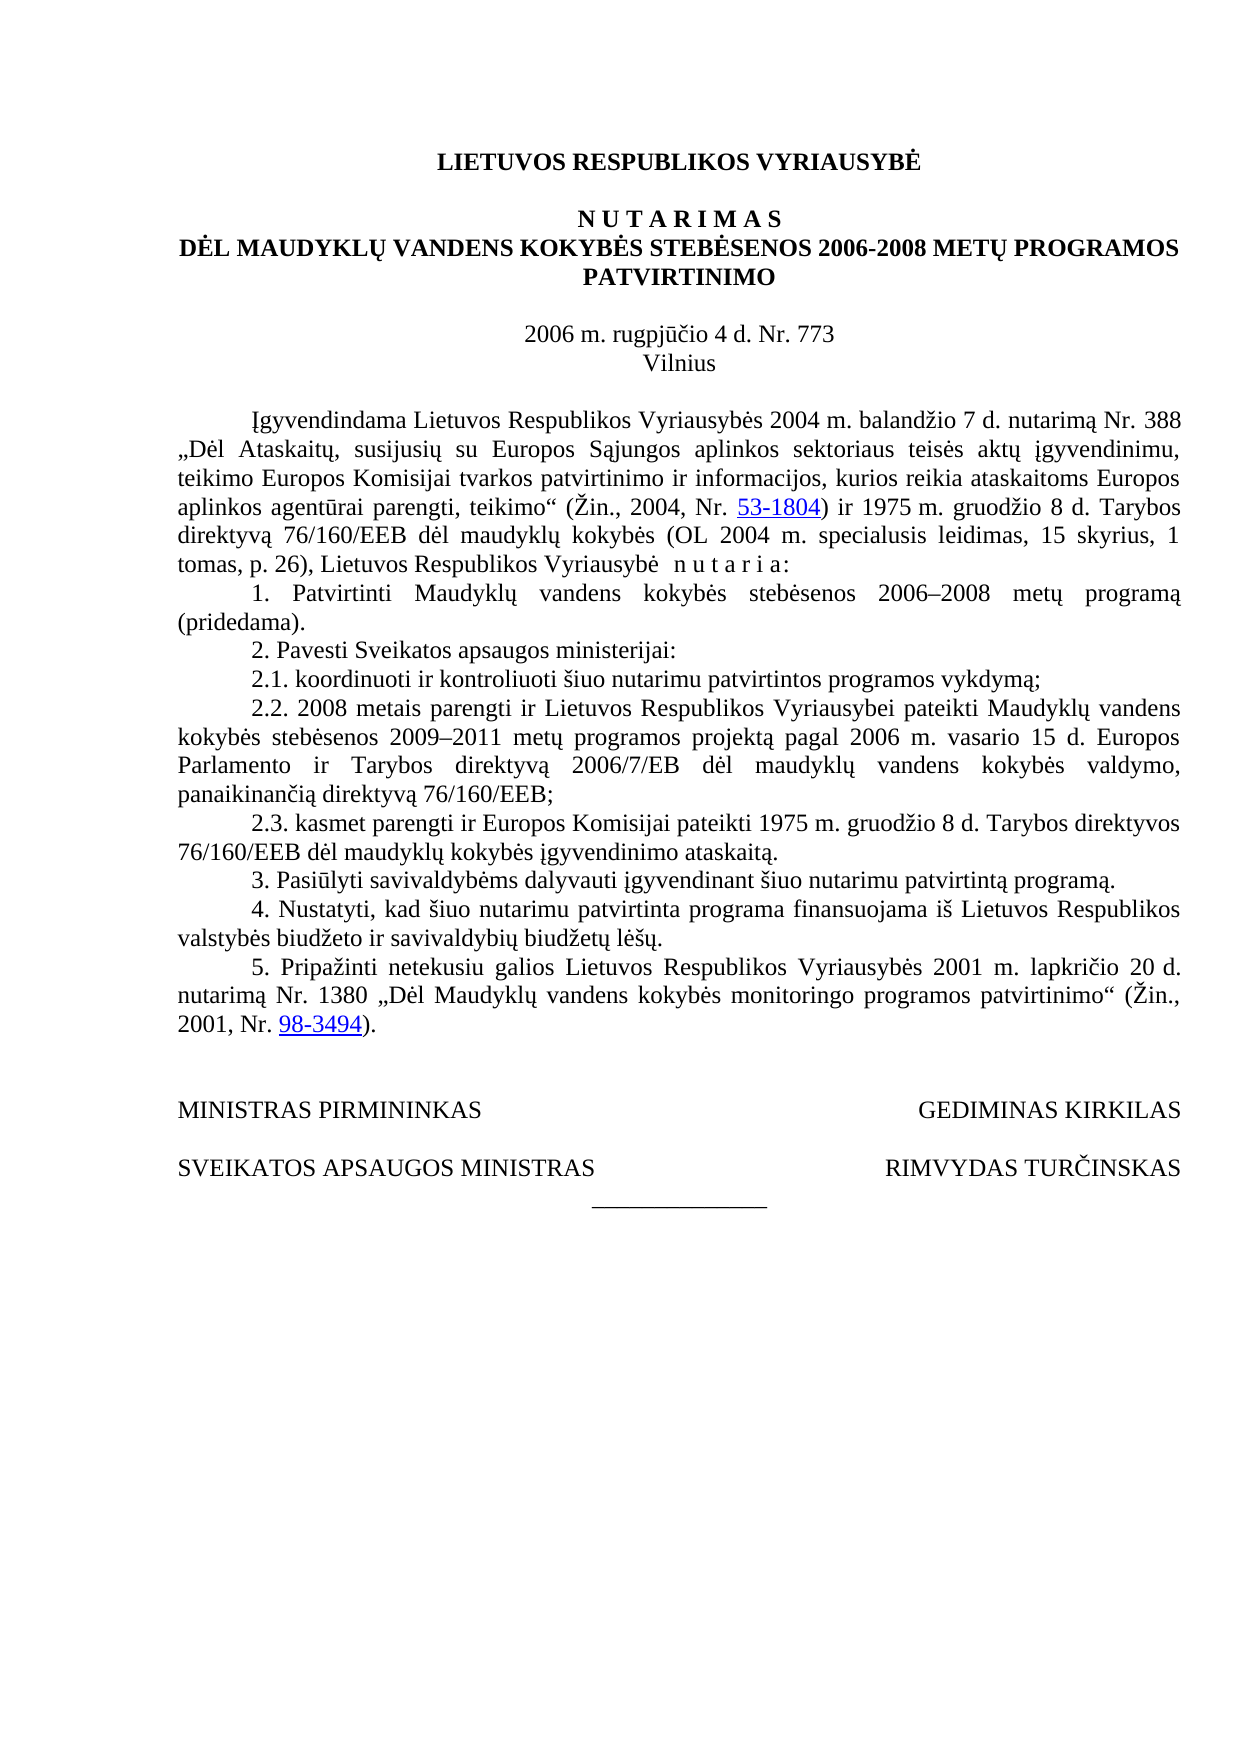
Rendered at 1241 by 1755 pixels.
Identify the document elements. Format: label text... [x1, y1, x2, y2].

text 1. Patvirtinti Maudyklų vandens kokybės stebėsenos 2006–2008 metų programą (pridedama). [177, 578, 1181, 636]
text 2006 m. rugpjūčio 4 d. Nr. 773 [177, 319, 1181, 348]
text N U T A R I M A S [177, 204, 1181, 233]
text 3. Pasiūlyti savivaldybėms dalyvauti įgyvendinant šiuo nutarimu patvirtintą programą. [177, 866, 1181, 894]
text 2. Pavesti Sveikatos apsaugos ministerijai: [177, 636, 1181, 664]
text Įgyvendindama Lietuvos Respublikos Vyriausybės 2004 m. balandžio 7 d. nutarimą Nr. 388 „Dėl Ataskaitų, susijusių su Europos Sąjungos aplinkos sektoriaus teisės aktų įgyvendinimu, teikimo Europos Komisijai tvarkos patvirtinimo ir informacijos, kurios reikia ataskaitoms Europos aplinkos agentūrai parengti, teikimo“ (Žin., 2004, Nr. 53-1804) ir 1975 m. gruodžio 8 d. Tarybos direktyvą 76/160/EEB dėl maudyklų kokybės (OL 2004 m. specialusis leidimas, 15 skyrius, 1 tomas, p. 26), Lietuvos Respublikos Vyriausybė nutaria: [177, 406, 1181, 578]
text Vilnius [177, 348, 1181, 377]
text LIETUVOS RESPUBLIKOS VYRIAUSYBĖ [177, 147, 1181, 176]
text Sveikatos apsaugos ministras Rimvydas Turčinskas [177, 1153, 1181, 1182]
text 2.2. 2008 metais parengti ir Lietuvos Respublikos Vyriausybei pateikti Maudyklų vandens kokybės stebėsenos 2009–2011 metų programos projektą pagal 2006 m. vasario 15 d. Europos Parlamento ir Tarybos direktyvą 2006/7/EB dėl maudyklų vandens kokybės valdymo, panaikinančią direktyvą 76/160/EEB; [177, 693, 1181, 808]
text Ministras Pirmininkas Gediminas Kirkilas [177, 1096, 1181, 1124]
text DĖL MAUDYKLŲ VANDENS KOKYBĖS STEBĖSENOS 2006-2008 METŲ PROGRAMOS PATVIRTINIMO [177, 233, 1181, 291]
text 5. Pripažinti netekusiu galios Lietuvos Respublikos Vyriausybės 2001 m. lapkričio 20 d. nutarimą Nr. 1380 „Dėl Maudyklų vandens kokybės monitoringo programos patvirtinimo“ (Žin., 2001, Nr. 98-3494). [177, 952, 1181, 1038]
text ______________ [177, 1182, 1181, 1211]
text 2.3. kasmet parengti ir Europos Komisijai pateikti 1975 m. gruodžio 8 d. Tarybos direktyvos 76/160/EEB dėl maudyklų kokybės įgyvendinimo ataskaitą. [177, 808, 1181, 866]
text 2.1. koordinuoti ir kontroliuoti šiuo nutarimu patvirtintos programos vykdymą; [177, 664, 1181, 693]
text 4. Nustatyti, kad šiuo nutarimu patvirtinta programa finansuojama iš Lietuvos Respublikos valstybės biudžeto ir savivaldybių biudžetų lėšų. [177, 894, 1181, 952]
